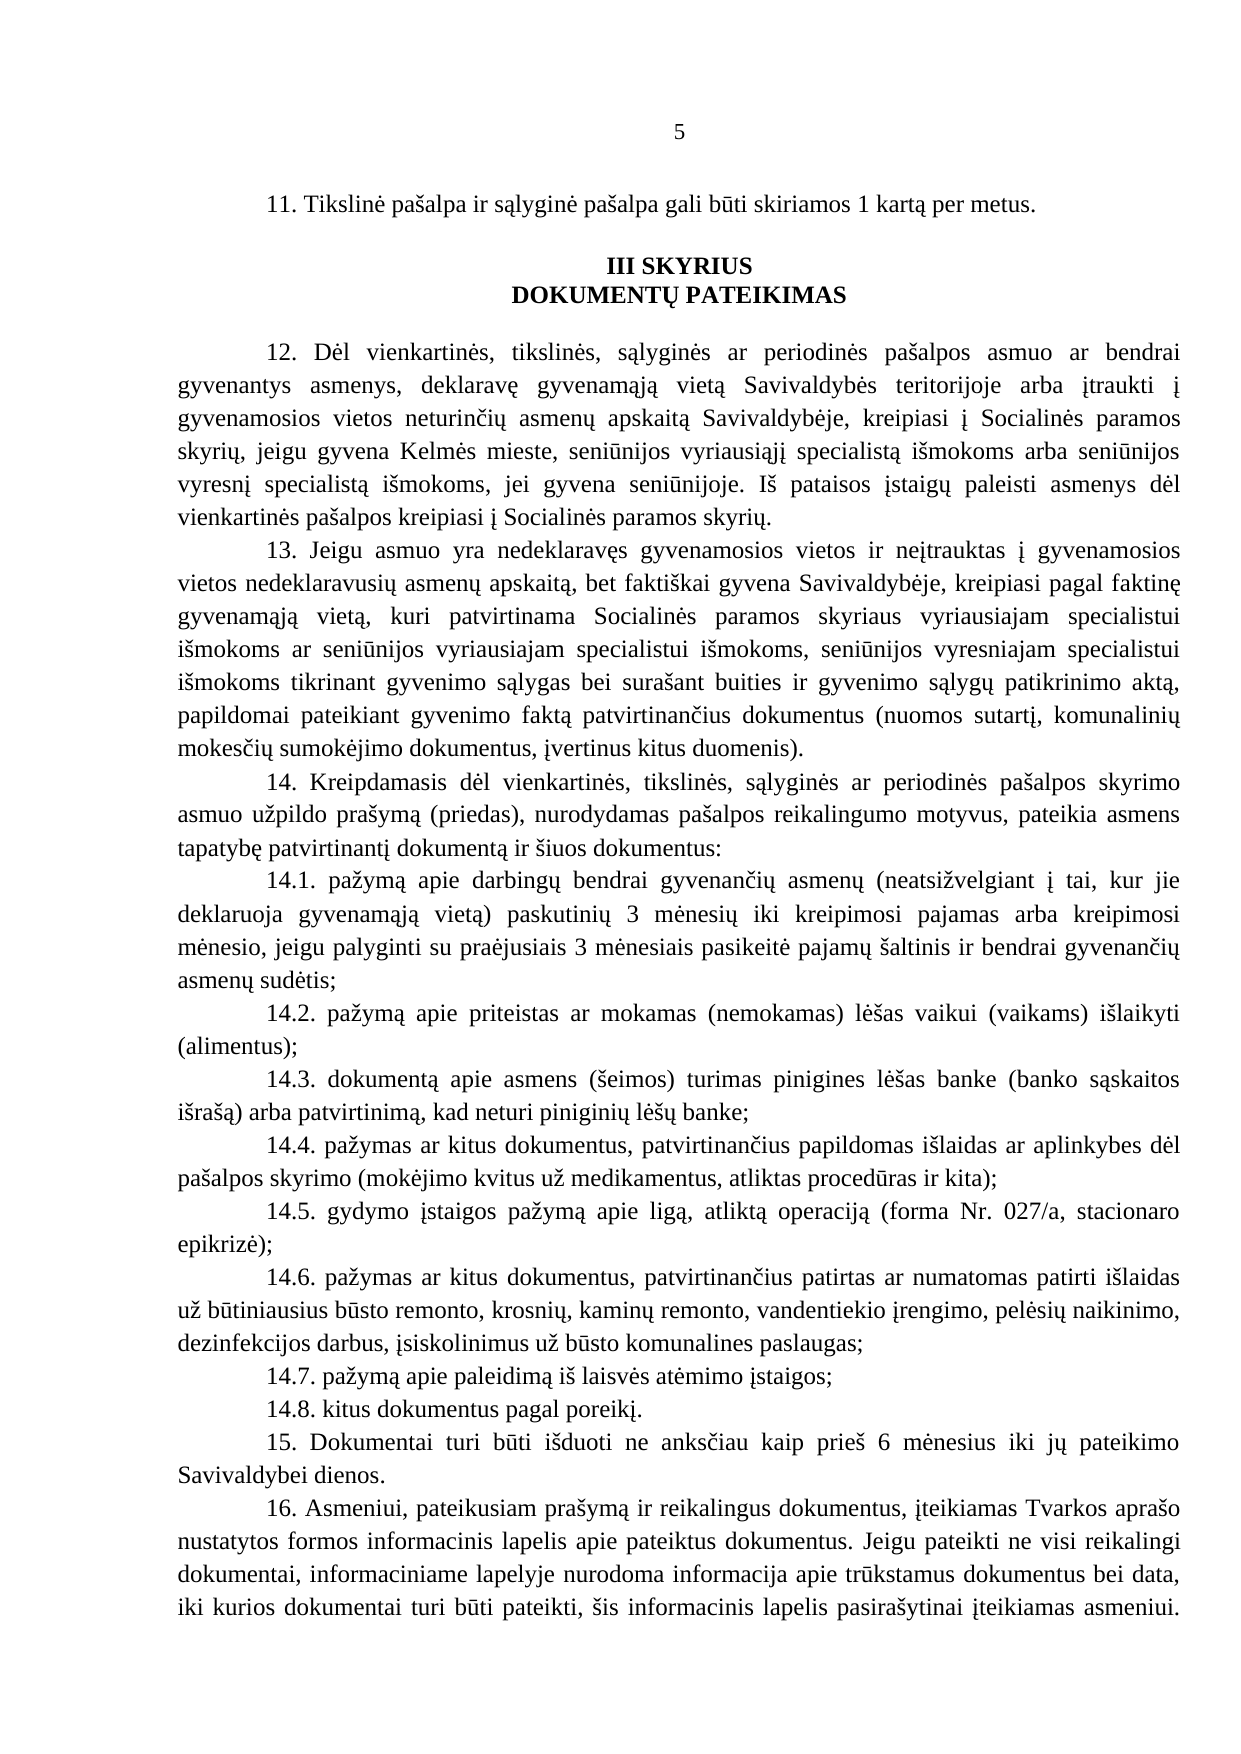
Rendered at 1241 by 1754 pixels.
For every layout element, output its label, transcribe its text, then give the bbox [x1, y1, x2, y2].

text III SKYRIUS [177, 251, 1181, 280]
text 15. Dokumentai turi būti išduoti ne anksčiau kaip prieš 6 mėnesius iki jų pateikimo Savivaldybei dienos. [177, 1427, 1181, 1489]
text 16. Asmeniui, pateikusiam prašymą ir reikalingus dokumentus, įteikiamas Tvarkos aprašo nustatytos formos informacinis lapelis apie pateiktus dokumentus. Jeigu pateikti ne visi reikalingi dokumentai, informaciniame lapelyje nurodoma informacija apie trūkstamus dokumentus bei data, iki kurios dokumentai turi būti pateikti, šis informacinis lapelis pasirašytinai įteikiamas asmeniui. [177, 1493, 1181, 1621]
text 14.7. pažymą apie paleidimą iš laisvės atėmimo įstaigos; [177, 1361, 1181, 1390]
text 14.8. kitus dokumentus pagal poreikį. [177, 1394, 1181, 1423]
text 12. Dėl vienkartinės, tikslinės, sąlyginės ar periodinės pašalpos asmuo ar bendrai gyvenantys asmenys, deklaravę gyvenamąją vietą Savivaldybės teritorijoje arba įtraukti į gyvenamosios vietos neturinčių asmenų apskaitą Savivaldybėje, kreipiasi į Socialinės paramos skyrių, jeigu gyvena Kelmės mieste, seniūnijos vyriausiąjį specialistą išmokoms arba seniūnijos vyresnį specialistą išmokoms, jei gyvena seniūnijoje. Iš pataisos įstaigų paleisti asmenys dėl vienkartinės pašalpos kreipiasi į Socialinės paramos skyrių. [177, 337, 1181, 531]
text 14.4. pažymas ar kitus dokumentus, patvirtinančius papildomas išlaidas ar aplinkybes dėl pašalpos skyrimo (mokėjimo kvitus už medikamentus, atliktas procedūras ir kita); [177, 1130, 1181, 1192]
text 14. Kreipdamasis dėl vienkartinės, tikslinės, sąlyginės ar periodinės pašalpos skyrimo asmuo užpildo prašymą (priedas), nurodydamas pašalpos reikalingumo motyvus, pateikia asmens tapatybę patvirtinantį dokumentą ir šiuos dokumentus: [177, 767, 1181, 861]
text DOKUMENTŲ PATEIKIMAS [177, 280, 1181, 308]
text 14.5. gydymo įstaigos pažymą apie ligą, atliktą operaciją (forma Nr. 027/a, stacionaro epikrizė); [177, 1196, 1181, 1258]
text 14.6. pažymas ar kitus dokumentus, patvirtinančius patirtas ar numatomas patirti išlaidas už būtiniausius būsto remonto, krosnių, kaminų remonto, vandentiekio įrengimo, pelėsių naikinimo, dezinfekcijos darbus, įsiskolinimus už būsto komunalines paslaugas; [177, 1262, 1181, 1357]
text 14.2. pažymą apie priteistas ar mokamas (nemokamas) lėšas vaikui (vaikams) išlaikyti (alimentus); [177, 998, 1181, 1059]
text 11. Tikslinė pašalpa ir sąlyginė pašalpa gali būti skiriamos 1 kartą per metus. [177, 189, 1181, 218]
text 14.1. pažymą apie darbingų bendrai gyvenančių asmenų (neatsižvelgiant į tai, kur jie deklaruoja gyvenamąją vietą) paskutinių 3 mėnesių iki kreipimosi pajamas arba kreipimosi mėnesio, jeigu palyginti su praėjusiais 3 mėnesiais pasikeitė pajamų šaltinis ir bendrai gyvenančių asmenų sudėtis; [177, 866, 1181, 993]
text 13. Jeigu asmuo yra nedeklaravęs gyvenamosios vietos ir neįtrauktas į gyvenamosios vietos nedeklaravusių asmenų apskaitą, bet faktiškai gyvena Savivaldybėje, kreipiasi pagal faktinę gyvenamąją vietą, kuri patvirtinama Socialinės paramos skyriaus vyriausiajam specialistui išmokoms ar seniūnijos vyriausiajam specialistui išmokoms, seniūnijos vyresniajam specialistui išmokoms tikrinant gyvenimo sąlygas bei surašant buities ir gyvenimo sąlygų patikrinimo aktą, papildomai pateikiant gyvenimo faktą patvirtinančius dokumentus (nuomos sutartį, komunalinių mokesčių sumokėjimo dokumentus, įvertinus kitus duomenis). [177, 535, 1181, 762]
text 14.3. dokumentą apie asmens (šeimos) turimas pinigines lėšas banke (banko sąskaitos išrašą) arba patvirtinimą, kad neturi piniginių lėšų banke; [177, 1064, 1181, 1126]
